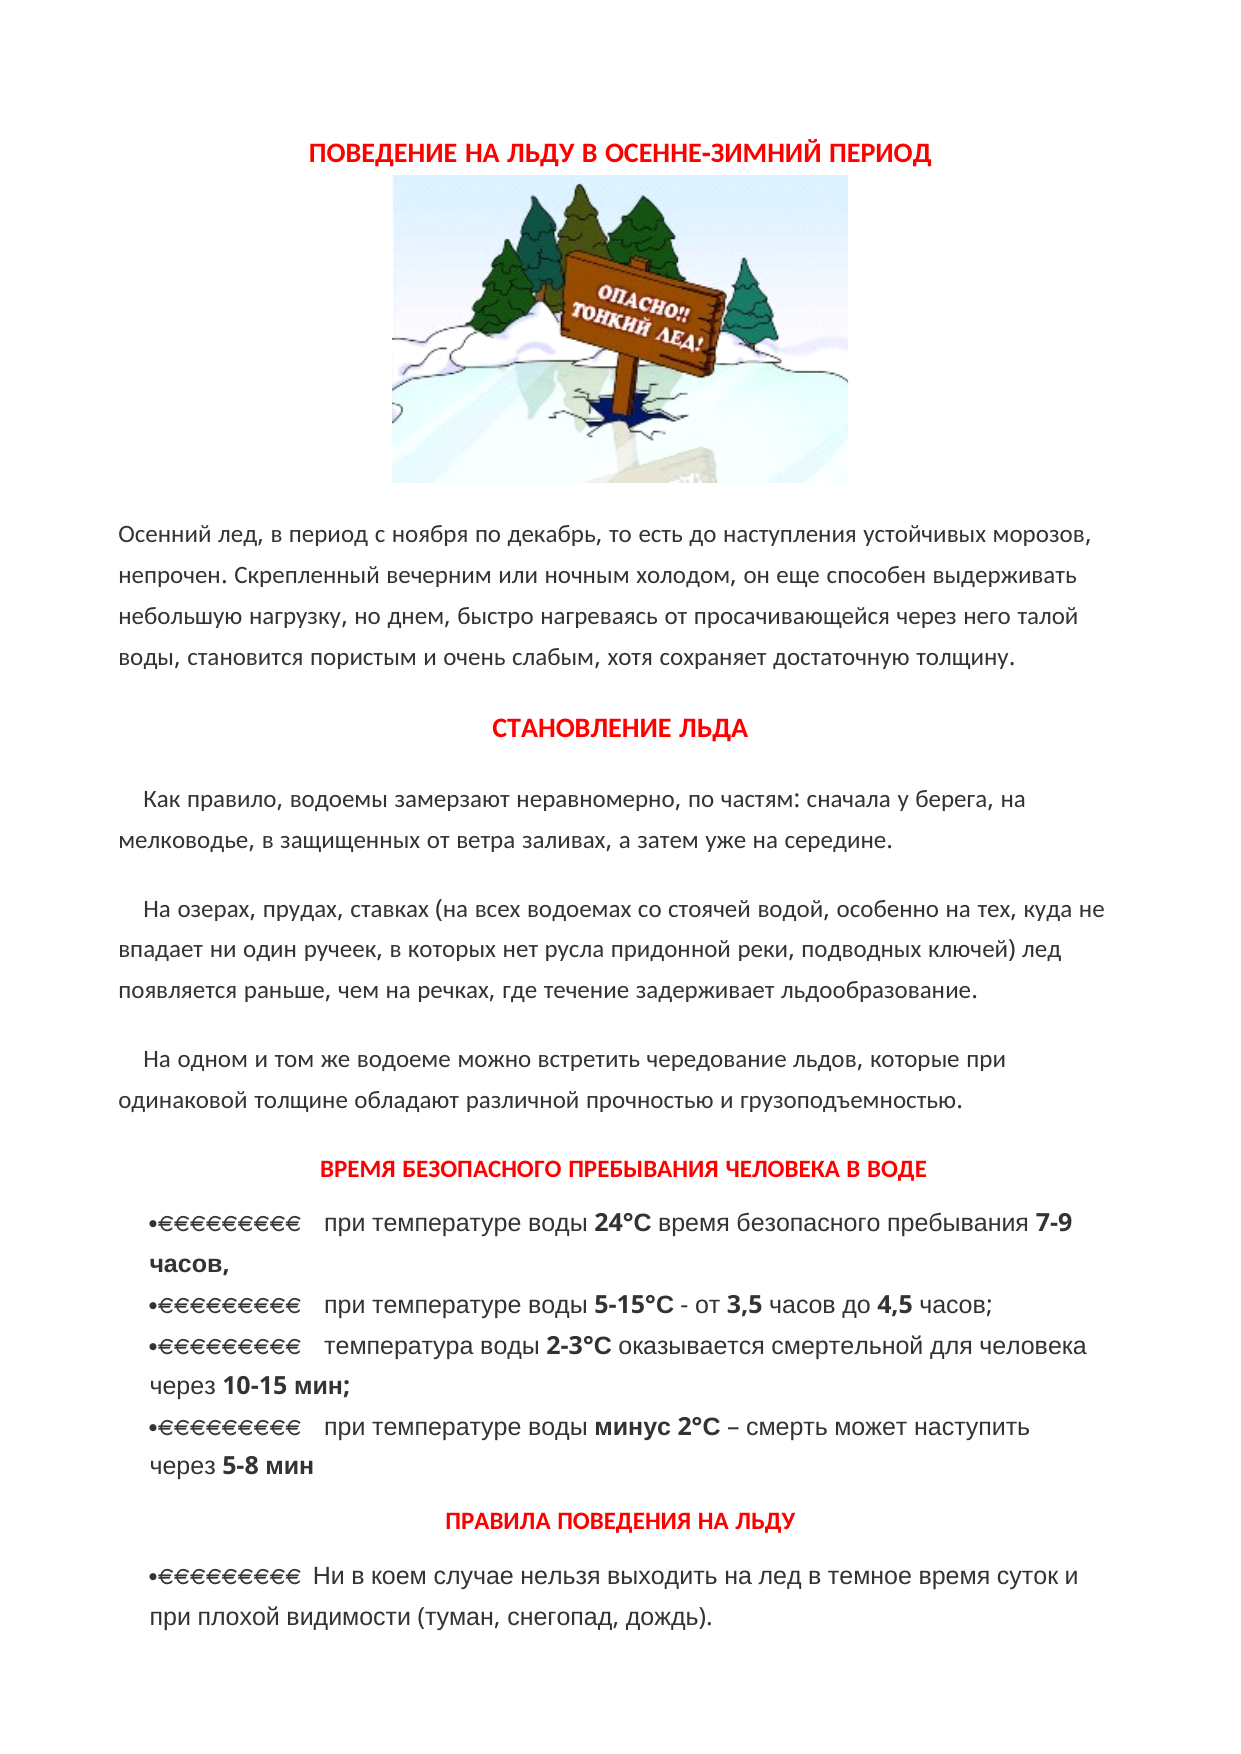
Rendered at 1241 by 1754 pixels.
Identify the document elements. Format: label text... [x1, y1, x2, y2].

text На озерах, прудах, ставках (на всех водоемах со стоячей водой, особенно на тех, куда не впадает ни один ручеек, в которых нет русла придонной реки, подводных ключей) лед появляется раньше, чем на речках, где течение задерживает льдообразование. [118, 890, 1122, 1006]
text ВРЕМЯ БЕЗОПАСНОГО ПРЕБЫВАНИЯ ЧЕЛОВЕКА В ВОДЕ [118, 1150, 1122, 1184]
text · Ни в коем случае нельзя выходить на лед в темное время суток и при плохой видимости (туман, снегопад, дождь). [149, 1558, 1122, 1632]
text Как правило, водоемы замерзают неравномерно, по частям: сначала у берега, на мелководье, в защищенных от ветра заливах, а затем уже на середине. [118, 781, 1122, 856]
text · температура воды 2-3°С оказывается смертельной для человека через 10-15 мин; [149, 1328, 1122, 1401]
text · при температуре воды 5-15°С - от 3,5 часов до 4,5 часов; [149, 1287, 1122, 1321]
text ПРАВИЛА ПОВЕДЕНИЯ НА ЛЬДУ [118, 1503, 1122, 1537]
text · при температуре воды 24°С время безопасного пребывания 7-9 часов, [149, 1205, 1122, 1280]
text ПОВЕДЕНИЕ НА ЛЬДУ В ОСЕННЕ-ЗИМНИЙ ПЕРИОД [118, 132, 1122, 482]
text СТАНОВЛЕНИЕ ЛЬДА [118, 707, 1122, 745]
text На одном и том же водоеме можно встретить чередование льдов, которые при одинаковой толщине обладают различной прочностью и грузоподъемностью. [118, 1041, 1122, 1116]
text · при температуре воды минус 2°С – смерть может наступить через 5-8 мин [149, 1408, 1122, 1482]
text Осенний лед, в период с ноября по декабрь, то есть до наступления устойчивых морозов, непрочен. Скрепленный вечерним или ночным холодом, он еще способен выдерживать небольшую нагрузку, но днем, быстро нагреваясь от просачивающейся через него талой воды, становится пористым и очень слабым, хотя сохраняет достаточную толщину. [118, 516, 1122, 672]
